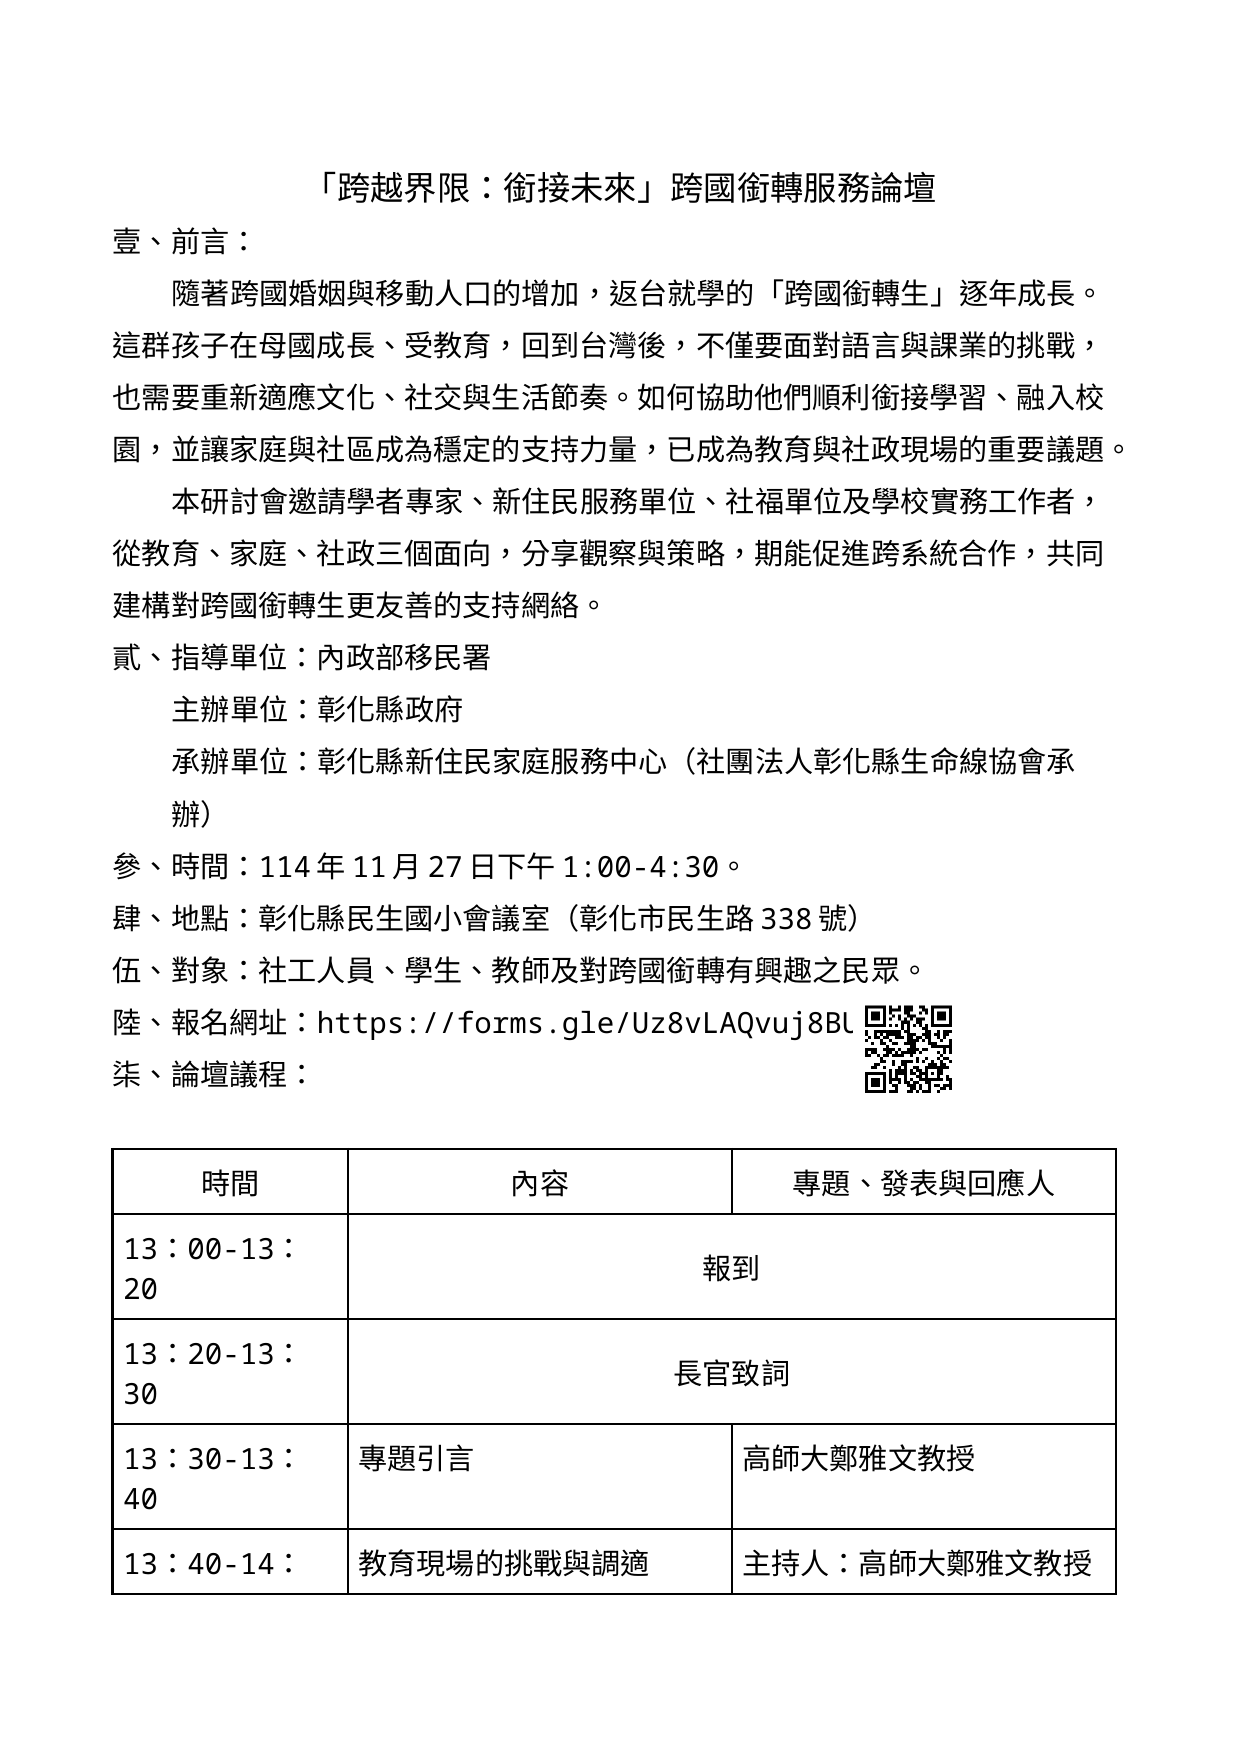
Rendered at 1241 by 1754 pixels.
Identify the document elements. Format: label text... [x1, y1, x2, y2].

text 承辦單位：彰化縣新住民家庭服務中心（社團法人彰化縣生命線協會承辦） [171, 731, 1128, 835]
table_cell 13：30-13：40 [114, 1425, 347, 1528]
text 壹、前言： [112, 210, 1128, 262]
table_cell 13：00-13：20 [114, 1215, 347, 1318]
table_header 時間 [114, 1150, 347, 1213]
text 伍、對象：社工人員、學生、教師及對跨國銜轉有興趣之民眾。 [112, 939, 1128, 992]
text 參、時間：114年11月27日下午1:00-4:30。 [112, 835, 1128, 887]
text 陸、報名網址：https://forms.gle/Uz8vLAQvuj8BUiBb9 [112, 992, 1128, 1044]
text 貳、指導單位：內政部移民署 [112, 627, 1128, 679]
text 「跨越界限：銜接未來」跨國銜轉服務論壇 [112, 158, 1128, 210]
table_cell 專題引言 [349, 1425, 731, 1528]
text 肆、地點：彰化縣民生國小會議室（彰化市民生路338號） [112, 887, 1128, 939]
table_header 專題、發表與回應人 [733, 1150, 1115, 1213]
table_cell 長官致詞 [349, 1320, 1115, 1423]
table_cell 13：40-14： [114, 1530, 347, 1593]
text 本研討會邀請學者專家、新住民服務單位、社福單位及學校實務工作者，從教育、家庭、社政三個面向，分享觀察與策略，期能促進跨系統合作，共同建構對跨國銜轉生更友善的支持網絡。 [112, 471, 1128, 627]
text 主辦單位：彰化縣政府 [171, 679, 1128, 731]
text 隨著跨國婚姻與移動人口的增加，返台就學的「跨國銜轉生」逐年成長。這群孩子在母國成長、受教育，回到台灣後，不僅要面對語言與課業的挑戰，也需要重新適應文化、社交與生活節奏。如何協助他們順利銜接學習、融入校園，並讓家庭與社區成為穩定的支持力量，已成為教育與社政現場的重要議題。 [112, 262, 1128, 471]
table_cell 主持人：高師大鄭雅文教授 [733, 1530, 1115, 1593]
text 柒、論壇議程： [112, 1044, 853, 1096]
table_header 內容 [349, 1150, 731, 1213]
table_cell 教育現場的挑戰與調適 跨轉生在新環境中面臨的教育挑戰 學校如何進行安置與評估 校園實踐：跨國銜轉生的學習支持與輔導 [349, 1530, 731, 1593]
table_cell 13：20-13：30 [114, 1320, 347, 1423]
table_cell 報到 [349, 1215, 1115, 1318]
text [964, 1044, 1128, 1096]
table_cell 高師大鄭雅文教授 [733, 1425, 1115, 1528]
